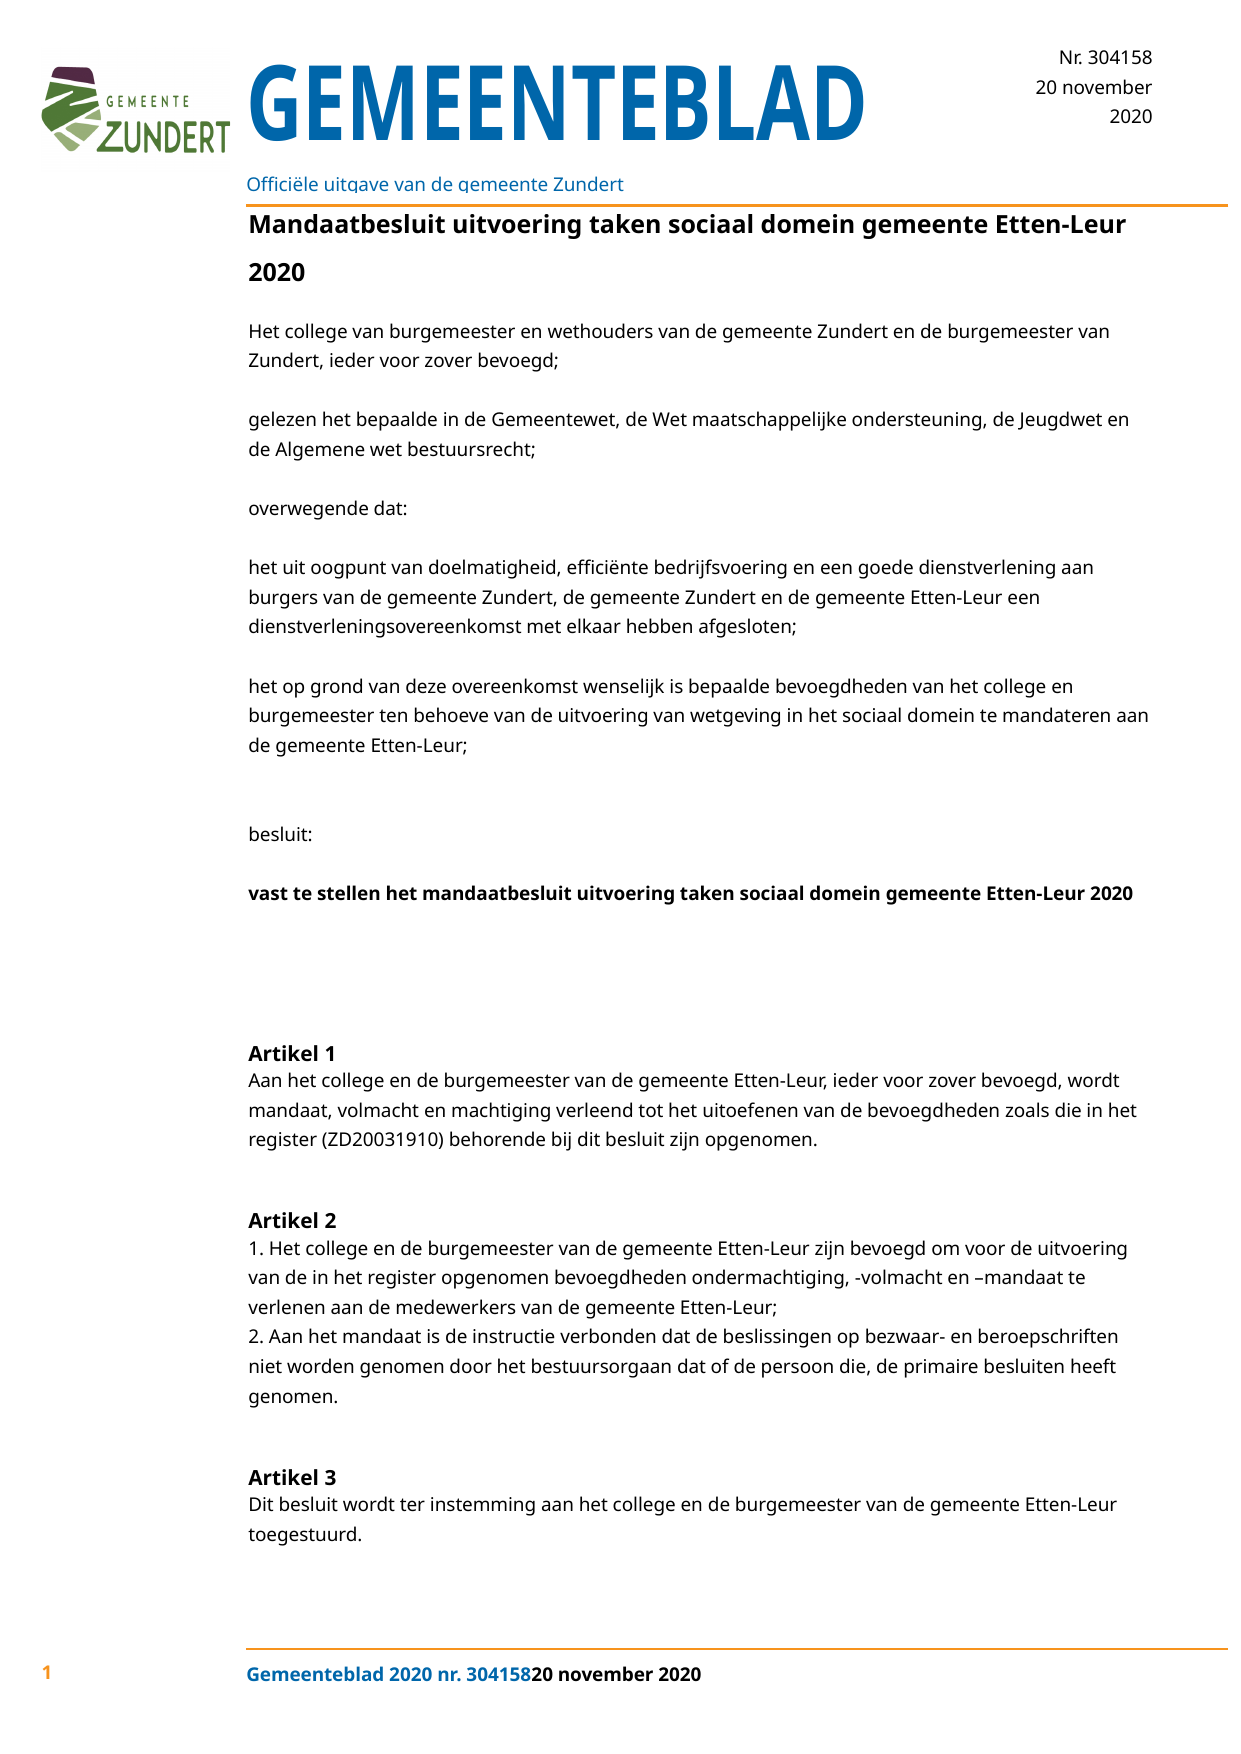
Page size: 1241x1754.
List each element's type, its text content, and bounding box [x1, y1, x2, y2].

text het op grond van deze overeenkomst wenselijk is bepaalde bevoegdheden van het college en burgemeester ten behoeve van de uitvoering van wetgeving in het sociaal domein te mandateren aan de gemeente Etten-Leur; [248, 673, 1152, 758]
text Dit besluit wordt ter instemming aan het college en de burgemeester van de gemeente Etten-Leur toegestuurd. [248, 1491, 1152, 1547]
text overwegende dat: [248, 495, 1152, 521]
text Artikel 2 [248, 1206, 1152, 1235]
text Artikel 1 [248, 1039, 1152, 1067]
text vast te stellen het mandaatbesluit uitvoering taken sociaal domein gemeente Etten-Leur 2020 [248, 880, 1152, 906]
text Aan het college en de burgemeester van de gemeente Etten-Leur, ieder voor zover bevoegd, wordt mandaat, volmacht en machtiging verleend tot het uitoefenen van de bevoegdheden zoals die in het register (ZD20031910) behorende bij dit besluit zijn opgenomen. [248, 1067, 1152, 1152]
text gelezen het bepaalde in de Gemeentewet, de Wet maatschappelijke ondersteuning, de Jeugdwet en de Algemene wet bestuursrecht; [248, 407, 1152, 462]
text Artikel 3 [248, 1463, 1152, 1491]
text Het college van burgemeester en wethouders van de gemeente Zundert en de burgemeester van Zundert, ieder voor zover bevoegd; [248, 318, 1152, 373]
picture [41, 47, 231, 172]
text 1. Het college en de burgemeester van de gemeente Etten-Leur zijn bevoegd om voor de uitvoering van de in het register opgenomen bevoegdheden ondermachtiging, -volmacht en –mandaat te verlenen aan de medewerkers van de gemeente Etten-Leur; [248, 1235, 1152, 1320]
text het uit oogpunt van doelmatigheid, efficiënte bedrijfsvoering en een goede dienstverlening aan burgers van de gemeente Zundert, de gemeente Zundert en de gemeente Etten-Leur een dienstverleningsovereenkomst met elkaar hebben afgesloten; [248, 554, 1152, 639]
text 2. Aan het mandaat is de instructie verbonden dat de beslissingen op bezwaar- en beroepschriften niet worden genomen door het bestuursorgaan dat of de persoon die, de primaire besluiten heeft genomen. [248, 1324, 1152, 1408]
text besluit: [248, 821, 1152, 847]
text Mandaatbesluit uitvoering taken sociaal domein gemeente Etten-Leur 2020 [248, 207, 1152, 288]
